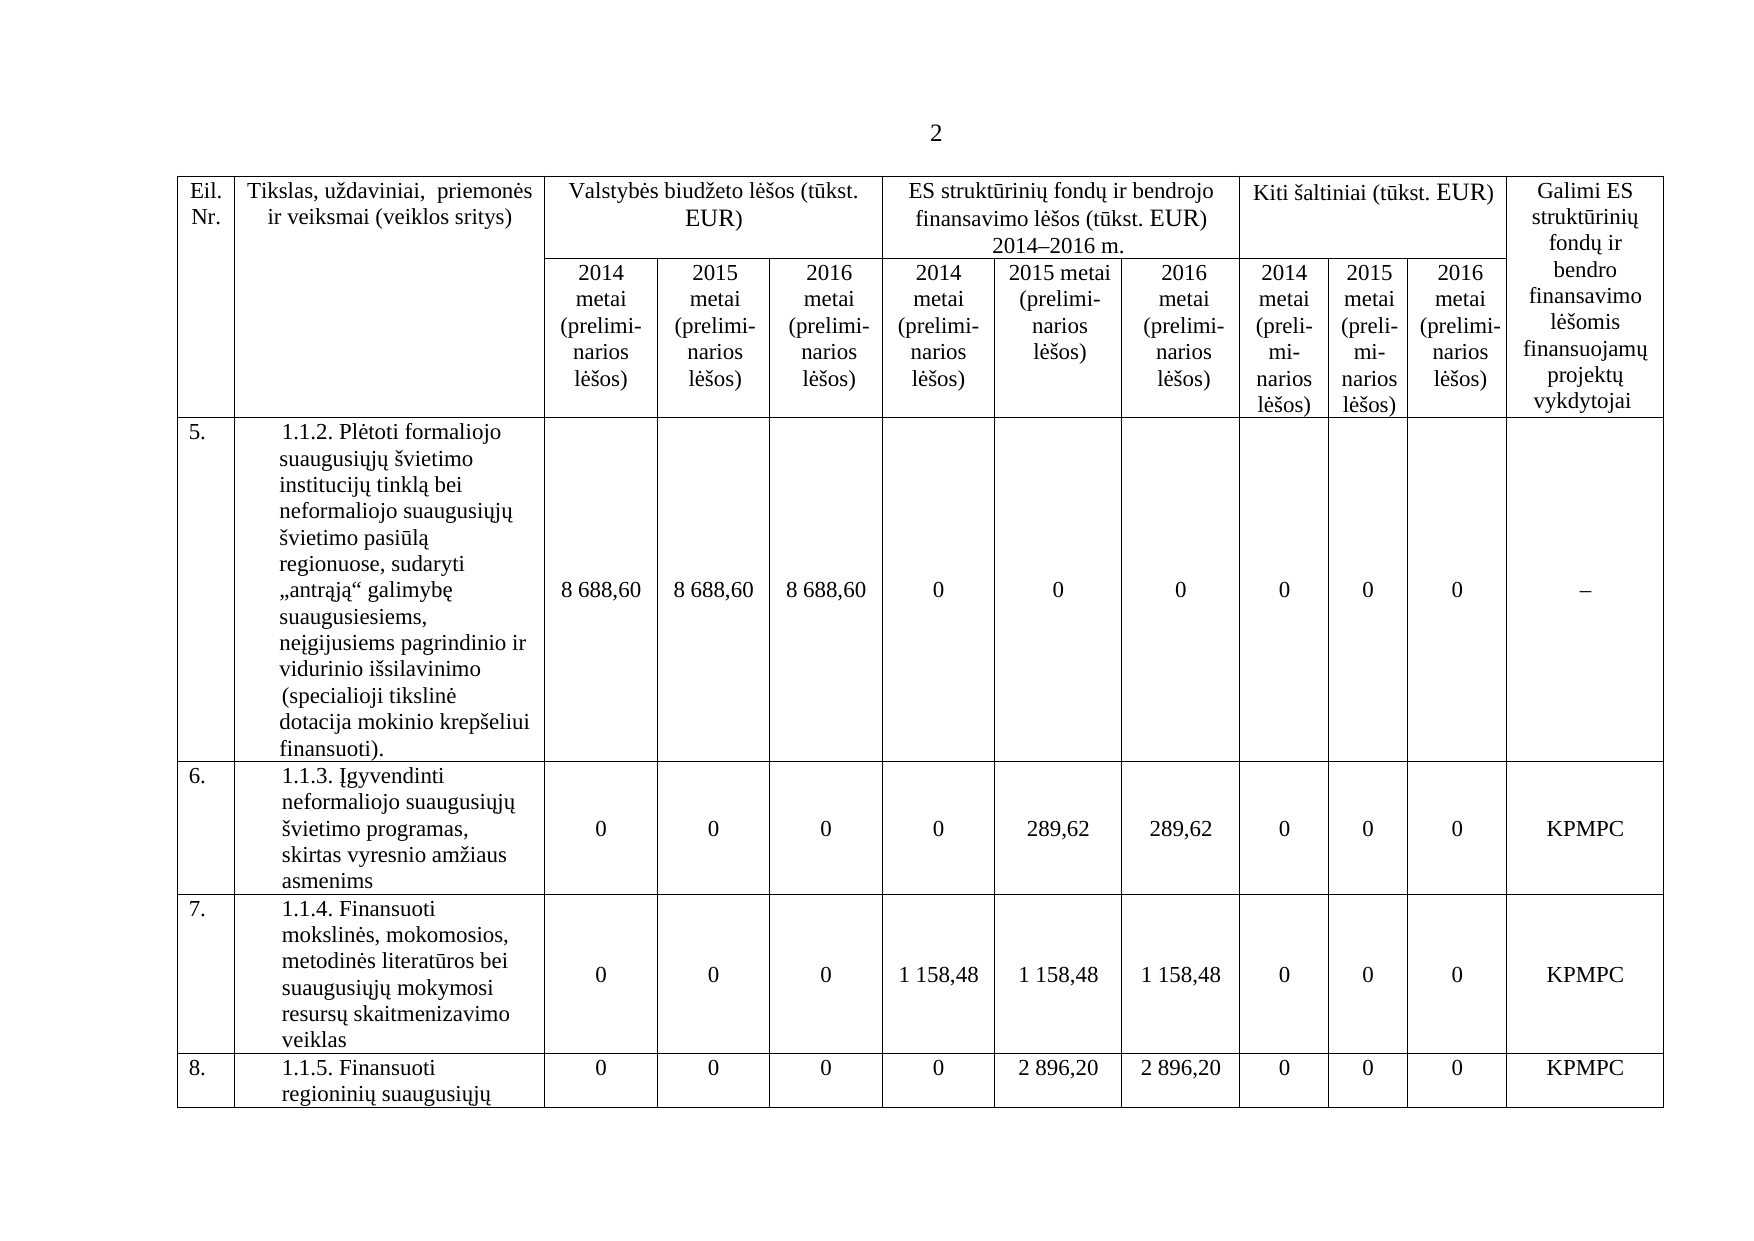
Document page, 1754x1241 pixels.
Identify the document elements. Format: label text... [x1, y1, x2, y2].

table_header Tikslas, uždaviniai, priemonės ir veiksmai (veiklos sritys) [235, 177, 544, 417]
table_cell 0 [1329, 1054, 1407, 1107]
table_cell 7. [178, 895, 234, 1053]
table_cell 0 [1240, 1054, 1328, 1107]
table_cell 2014 metai (prelimi-narios lėšos) [545, 259, 657, 417]
table_cell 2014 metai (preli-mi-narios lėšos) [1240, 259, 1328, 417]
table_cell 1 158,48 [1122, 895, 1239, 1053]
table_header Eil. Nr. [178, 177, 234, 417]
table_cell 0 [995, 418, 1121, 761]
table_cell 0 [1122, 418, 1239, 761]
table_cell 0 [545, 762, 657, 894]
table_cell 0 [1240, 762, 1328, 894]
table_cell 2 896,20 [995, 1054, 1121, 1107]
table_cell – [1507, 418, 1663, 761]
table_cell 8 688,60 [545, 418, 657, 761]
table_cell 0 [1408, 1054, 1506, 1107]
table_cell 0 [658, 895, 769, 1053]
table_cell 0 [658, 762, 769, 894]
table_cell KPMPC [1507, 895, 1663, 1053]
table_cell 6. [178, 762, 234, 894]
table_cell 1.1.2. Plėtoti formaliojo suaugusiųjų švietimo institucijų tinklą bei neformaliojo suaugusiųjų švietimo pasiūlą regionuose, sudaryti „antrąją“ galimybę suaugusiesiems, neįgijusiems pagrindinio ir vidurinio išsilavinimo (specialioji tikslinė dotacija mokinio krepšeliui finansuoti). [235, 418, 544, 761]
table_header Kiti šaltiniai (tūkst. EUR) [1240, 177, 1506, 258]
table_cell 0 [770, 762, 882, 894]
table_header Valstybės biudžeto lėšos (tūkst. EUR) [545, 177, 882, 258]
table_cell 289,62 [995, 762, 1121, 894]
table_cell 0 [1329, 418, 1407, 761]
table_cell 0 [1329, 762, 1407, 894]
table_cell 0 [545, 1054, 657, 1107]
table_cell 289,62 [1122, 762, 1239, 894]
table_cell 2015 metai (preli-mi-narios lėšos) [1329, 259, 1407, 417]
table_cell 1 158,48 [883, 895, 994, 1053]
table_cell 2016 metai (prelimi-narios lėšos) [1122, 259, 1239, 417]
table_cell 1.1.3. Įgyvendinti neformaliojo suaugusiųjų švietimo programas, skirtas vyresnio amžiaus asmenims [235, 762, 544, 894]
table_cell 1.1.5. Finansuoti regioninių suaugusiųjų [235, 1054, 544, 1107]
table_cell 2015 metai (prelimi-narios lėšos) [995, 259, 1121, 417]
table_cell 0 [770, 1054, 882, 1107]
table_cell 0 [545, 895, 657, 1053]
table_cell 0 [658, 1054, 769, 1107]
table_cell 0 [770, 895, 882, 1053]
table_cell 0 [883, 1054, 994, 1107]
table_cell 1.1.4. Finansuoti mokslinės, mokomosios, metodinės literatūros bei suaugusiųjų mokymosi resursų skaitmenizavimo veiklas [235, 895, 544, 1053]
table_cell 0 [1240, 418, 1328, 761]
table_header Galimi ES struktūrinių fondų ir bendro finansavimo lėšomis finansuojamų projektų vykdytojai [1507, 177, 1663, 417]
table_cell 0 [883, 762, 994, 894]
table_cell 0 [1240, 895, 1328, 1053]
table_cell 2 896,20 [1122, 1054, 1239, 1107]
table_cell 0 [1408, 895, 1506, 1053]
table_cell 0 [1329, 895, 1407, 1053]
table_cell 8 688,60 [658, 418, 769, 761]
table_cell KPMPC [1507, 1054, 1663, 1107]
table_cell 0 [883, 418, 994, 761]
table_cell 2016 metai (prelimi-narios lėšos) [770, 259, 882, 417]
table_cell 8. [178, 1054, 234, 1107]
table_cell 8 688,60 [770, 418, 882, 761]
table_cell 5. [178, 418, 234, 761]
table_cell 2015 metai (prelimi-narios lėšos) [658, 259, 769, 417]
table_cell 1 158,48 [995, 895, 1121, 1053]
table_cell 2016 metai (prelimi-narios lėšos) [1408, 259, 1506, 417]
table_cell 0 [1408, 418, 1506, 761]
table_cell KPMPC [1507, 762, 1663, 894]
table_header ES struktūrinių fondų ir bendrojo finansavimo lėšos (tūkst. EUR) 2014–2016 m. [883, 177, 1239, 258]
table_cell 0 [1408, 762, 1506, 894]
table_cell 2014 metai (prelimi-narios lėšos) [883, 259, 994, 417]
